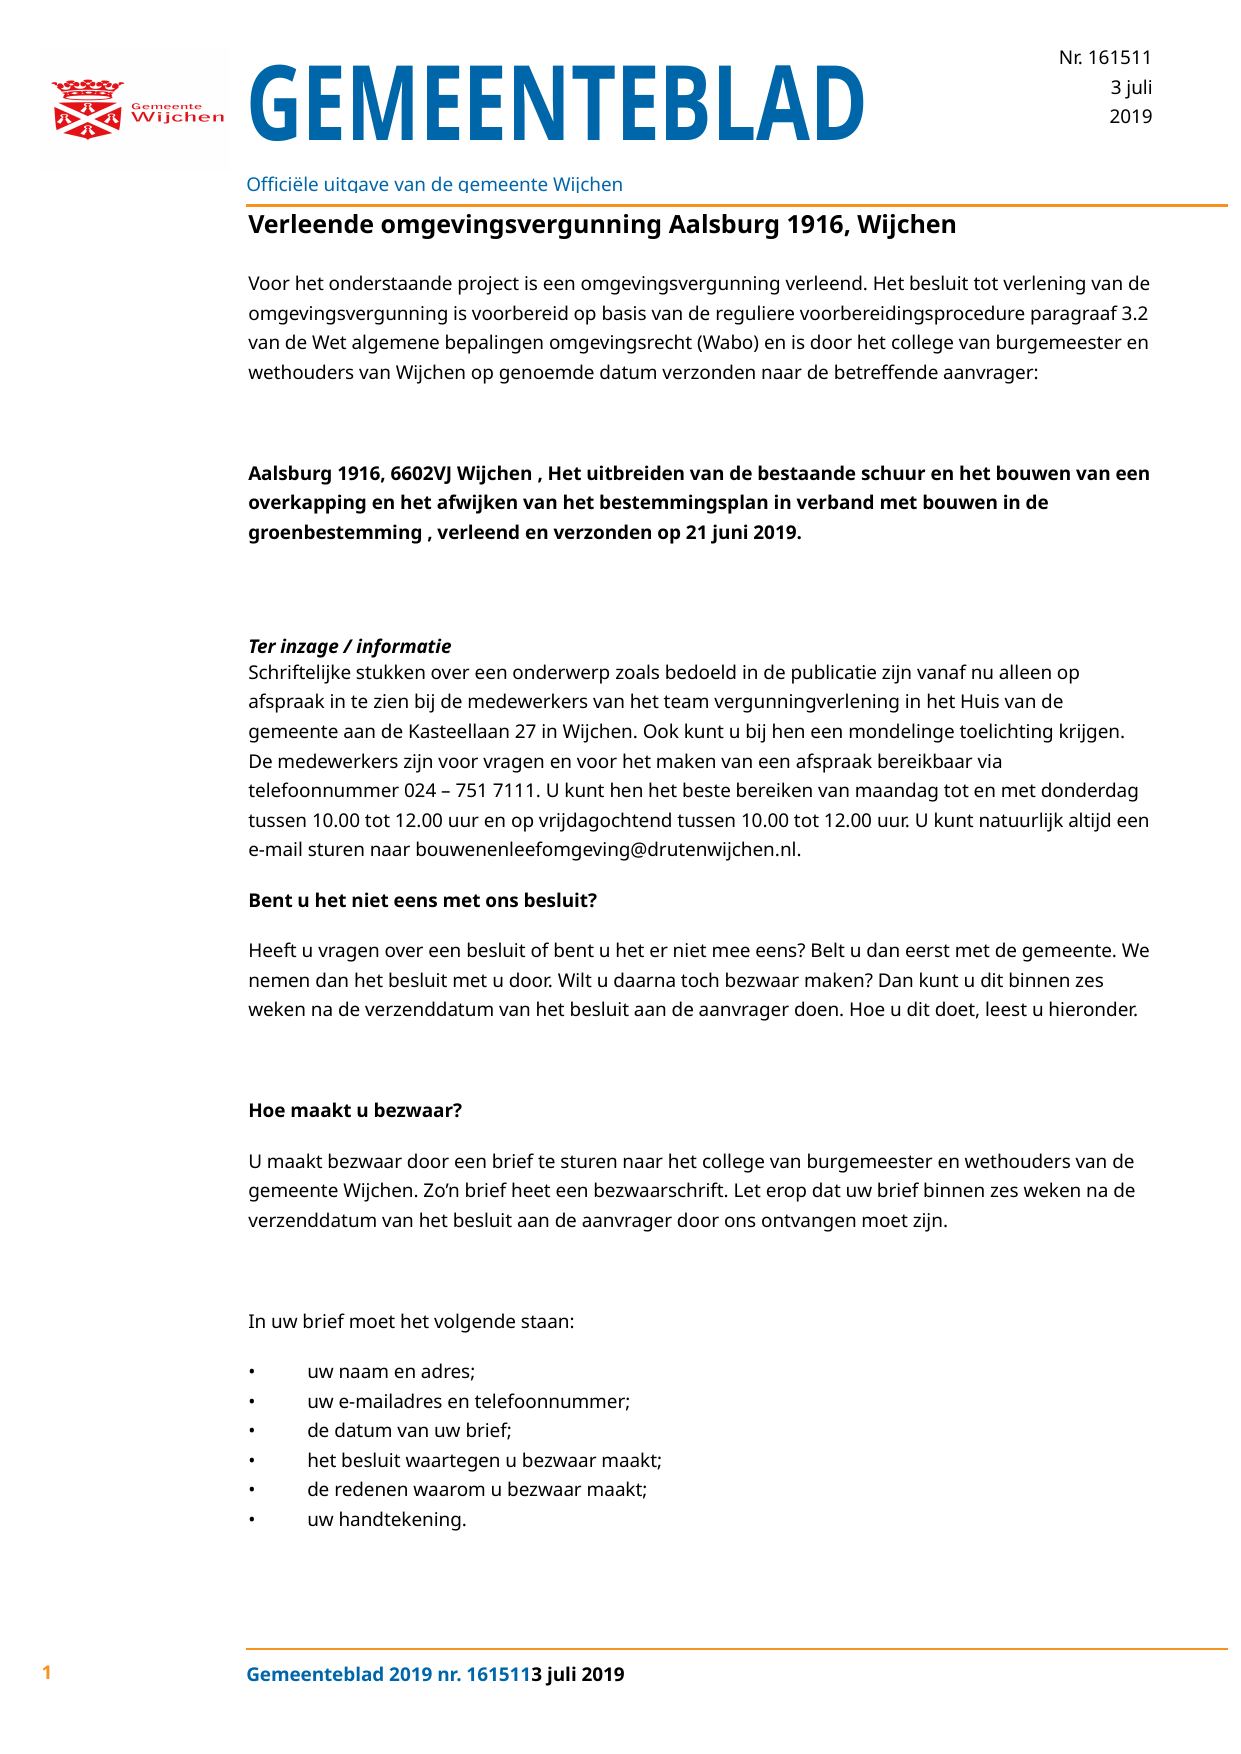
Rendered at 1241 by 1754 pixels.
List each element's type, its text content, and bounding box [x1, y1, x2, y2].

text Voor het onderstaande project is een omgevingsvergunning verleend. Het besluit tot verlening van de omgevingsvergunning is voorbereid op basis van de reguliere voorbereidingsprocedure paragraaf 3.2 van de Wet algemene bepalingen omgevingsrecht (Wabo) en is door het college van burgemeester en wethouders van Wijchen op genoemde datum verzonden naar de betreffende aanvrager: [248, 270, 1152, 385]
text Ter inzage / informatie [248, 633, 1152, 659]
list uw handtekening. [248, 1506, 1152, 1532]
text Verleende omgevingsvergunning Aalsburg 1916, Wijchen [248, 207, 1152, 241]
list uw naam en adres; [248, 1358, 1152, 1384]
list de datum van uw brief; [248, 1417, 1152, 1443]
list de redenen waarom u bezwaar maakt; [248, 1477, 1152, 1502]
text Schriftelijke stukken over een onderwerp zoals bedoeld in de publicatie zijn vanaf nu alleen op afspraak in te zien bij de medewerkers van het team vergunningverlening in het Huis van de gemeente aan de Kasteellaan 27 in Wijchen. Ook kunt u bij hen een mondelinge toelichting krijgen. De medewerkers zijn voor vragen en voor het maken van een afspraak bereikbaar via telefoonnummer 024 – 751 7111. U kunt hen het beste bereiken van maandag tot en met donderdag tussen 10.00 tot 12.00 uur en op vrijdagochtend tussen 10.00 tot 12.00 uur. U kunt natuurlijk altijd een e-mail sturen naar bouwenenleefomgeving@drutenwijchen.nl. [248, 659, 1152, 862]
text Heeft u vragen over een besluit of bent u het er niet mee eens? Belt u dan eerst met de gemeente. We nemen dan het besluit met u door. Wilt u daarna toch bezwaar maken? Dan kunt u dit binnen zes weken na de verzenddatum van het besluit aan de aanvrager doen. Hoe u dit doet, leest u hieronder. [248, 937, 1152, 1022]
text In uw brief moet het volgende staan: [248, 1308, 1152, 1334]
list uw e-mailadres en telefoonnummer; [248, 1388, 1152, 1414]
list het besluit waartegen u bezwaar maakt; [248, 1447, 1152, 1473]
text Bent u het niet eens met ons besluit? [248, 887, 1152, 913]
picture [41, 47, 231, 172]
text U maakt bezwaar door een brief te sturen naar het college van burgemeester en wethouders van de gemeente Wijchen. Zo’n brief heet een bezwaarschrift. Let erop dat uw brief binnen zes weken na de verzenddatum van het besluit aan de aanvrager door ons ontvangen moet zijn. [248, 1148, 1152, 1233]
text Aalsburg 1916, 6602VJ Wijchen , Het uitbreiden van de bestaande schuur en het bouwen van een overkapping en het afwijken van het bestemmingsplan in verband met bouwen in de groenbestemming , verleend en verzonden op 21 juni 2019. [248, 460, 1152, 545]
text Hoe maakt u bezwaar? [248, 1097, 1152, 1123]
